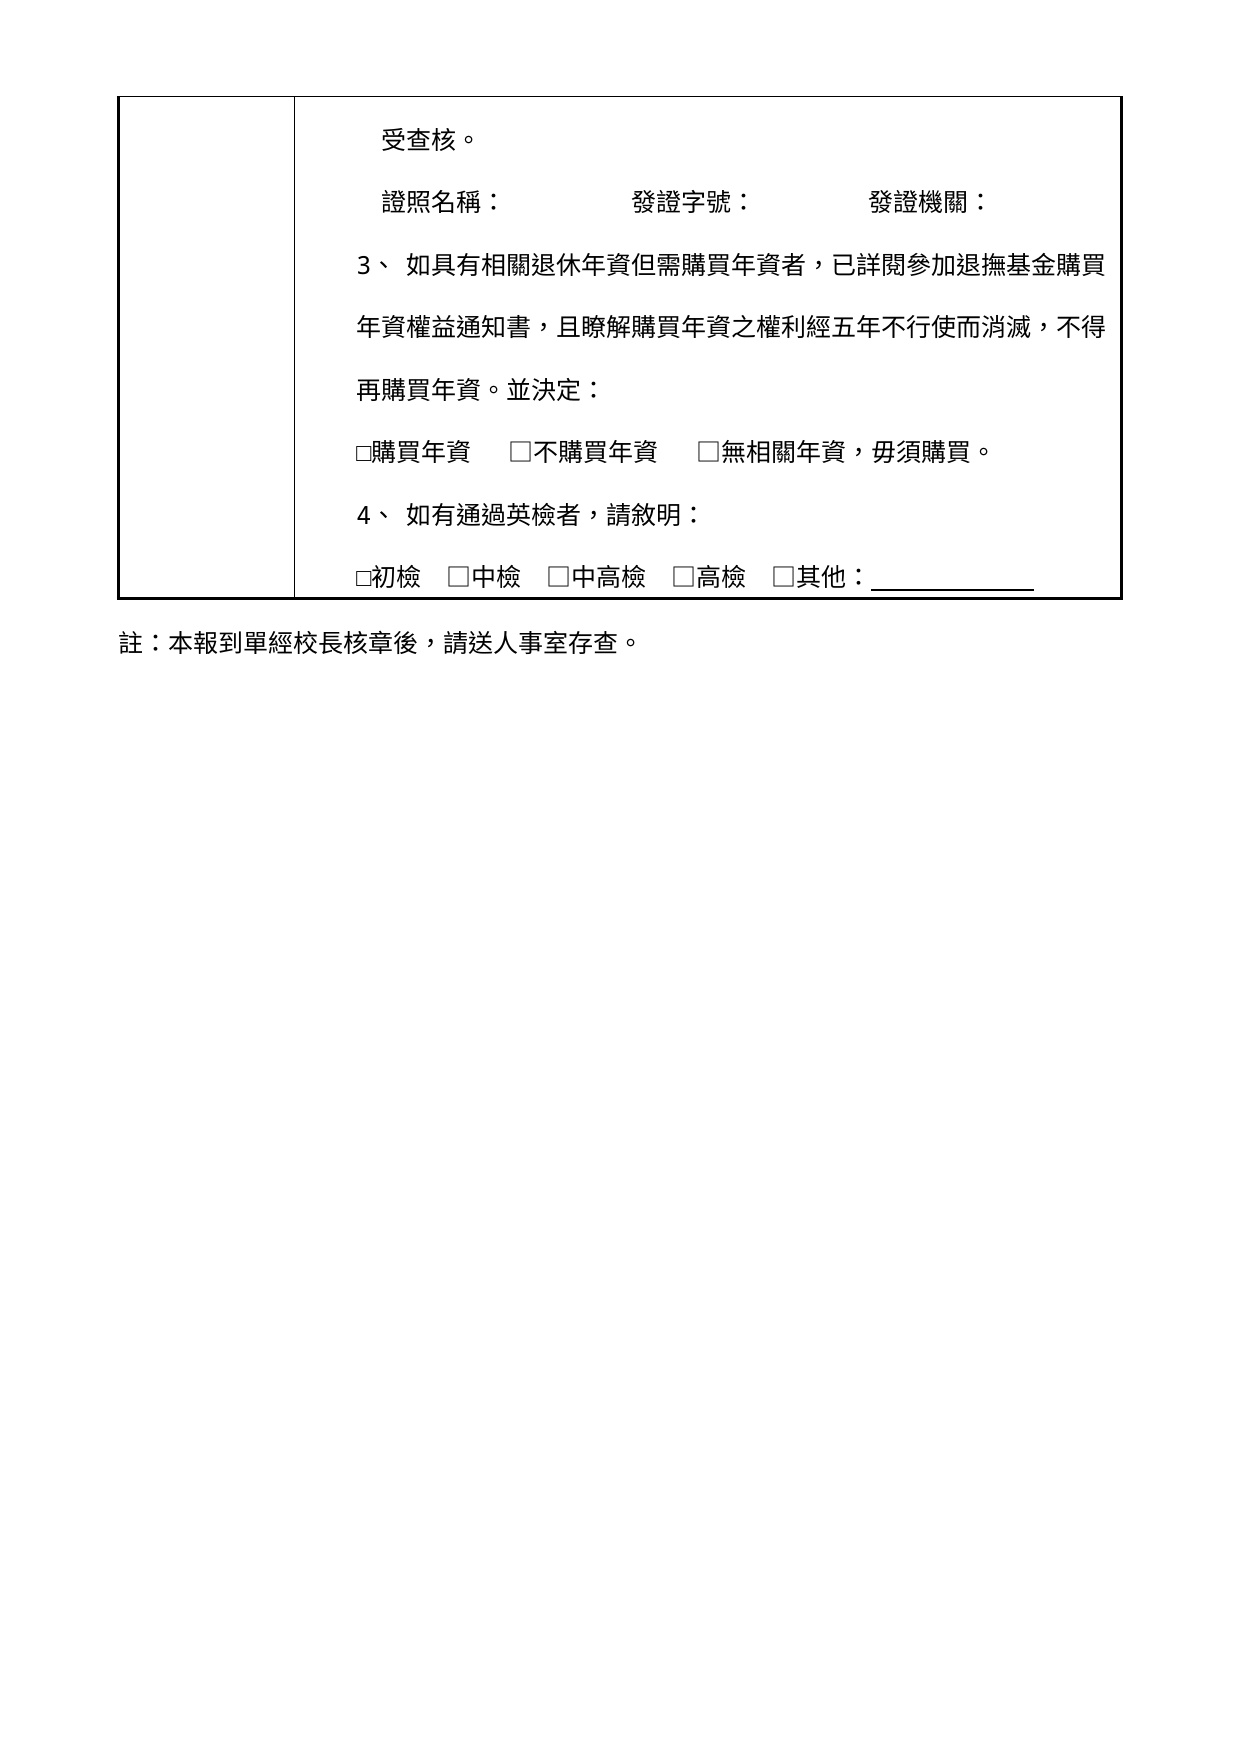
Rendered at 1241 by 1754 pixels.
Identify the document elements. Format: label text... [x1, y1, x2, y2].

text 註：本報到單經校長核章後，請送人事室存查。 [118, 600, 1122, 662]
table_cell 受查核。 證照名稱： 發證字號： 發證機關： 如具有相關退休年資但需購買年資者，已詳閱參加退撫基金購買年資權益通知書，且瞭解購買年資之權利經五年不行使而消滅，不得再購買年資。並決定： □購買年資 □不購買年資 □無相關年資，毋須購買。 如有通過英檢者，請敘明： □初檢 □中檢 □中高檢 □高檢 □其他： [295, 97, 1120, 597]
table_cell [120, 97, 294, 597]
